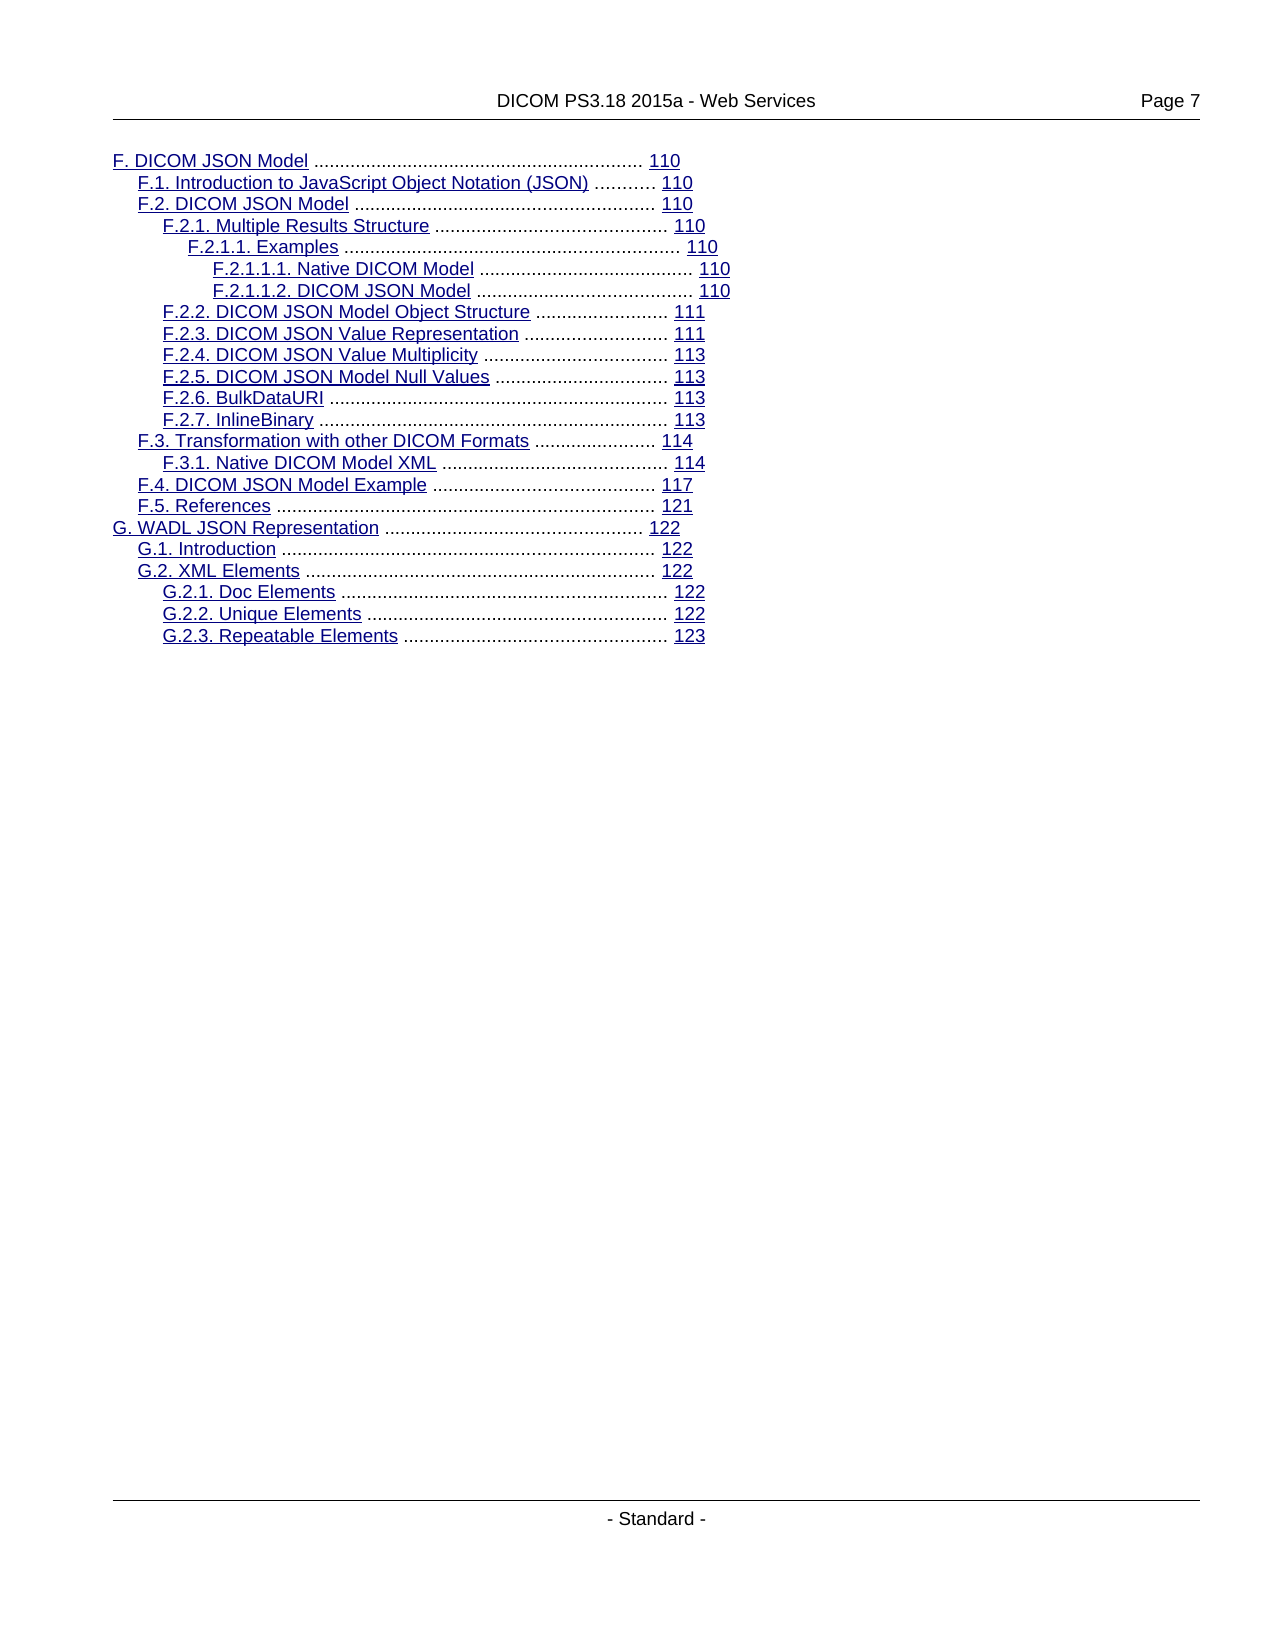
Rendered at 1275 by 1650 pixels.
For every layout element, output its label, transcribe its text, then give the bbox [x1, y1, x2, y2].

text F.2.4. DICOM JSON Value Multiplicity 0 [162, 344, 1175, 366]
text F.2.1.1. Examples 0 [187, 236, 1175, 258]
text F. DICOM JSON Model 0 [112, 150, 1175, 172]
text F.2.7. InlineBinary 0 [162, 409, 1175, 430]
text F.2.5. DICOM JSON Model Null Values 0 [162, 366, 1175, 387]
text F.2.2. DICOM JSON Model Object Structure 0 [162, 301, 1175, 322]
text G.1. Introduction 0 [137, 538, 1175, 560]
text F.4. DICOM JSON Model Example 0 [137, 473, 1175, 495]
text G.2. XML Elements 0 [137, 560, 1175, 581]
text G.2.1. Doc Elements 0 [162, 581, 1175, 603]
text G.2.3. Repeatable Elements 0 [162, 624, 1175, 646]
text G. WADL JSON Representation 0 [112, 517, 1175, 538]
text F.1. Introduction to JavaScript Object Notation (JSON) 0 [137, 172, 1175, 193]
text F.2.1.1.1. Native DICOM Model 0 [212, 258, 1175, 279]
text F.2. DICOM JSON Model 0 [137, 193, 1175, 215]
text F.3.1. Native DICOM Model XML 0 [162, 452, 1175, 473]
text F.2.3. DICOM JSON Value Representation 0 [162, 322, 1175, 344]
text F.2.1.1.2. DICOM JSON Model 0 [212, 279, 1175, 301]
text F.2.1. Multiple Results Structure 0 [162, 215, 1175, 236]
text F.5. References 0 [137, 495, 1175, 517]
text F.3. Transformation with other DICOM Formats 0 [137, 430, 1175, 452]
text G.2.2. Unique Elements 0 [162, 603, 1175, 624]
text F.2.6. BulkDataURI 0 [162, 387, 1175, 409]
